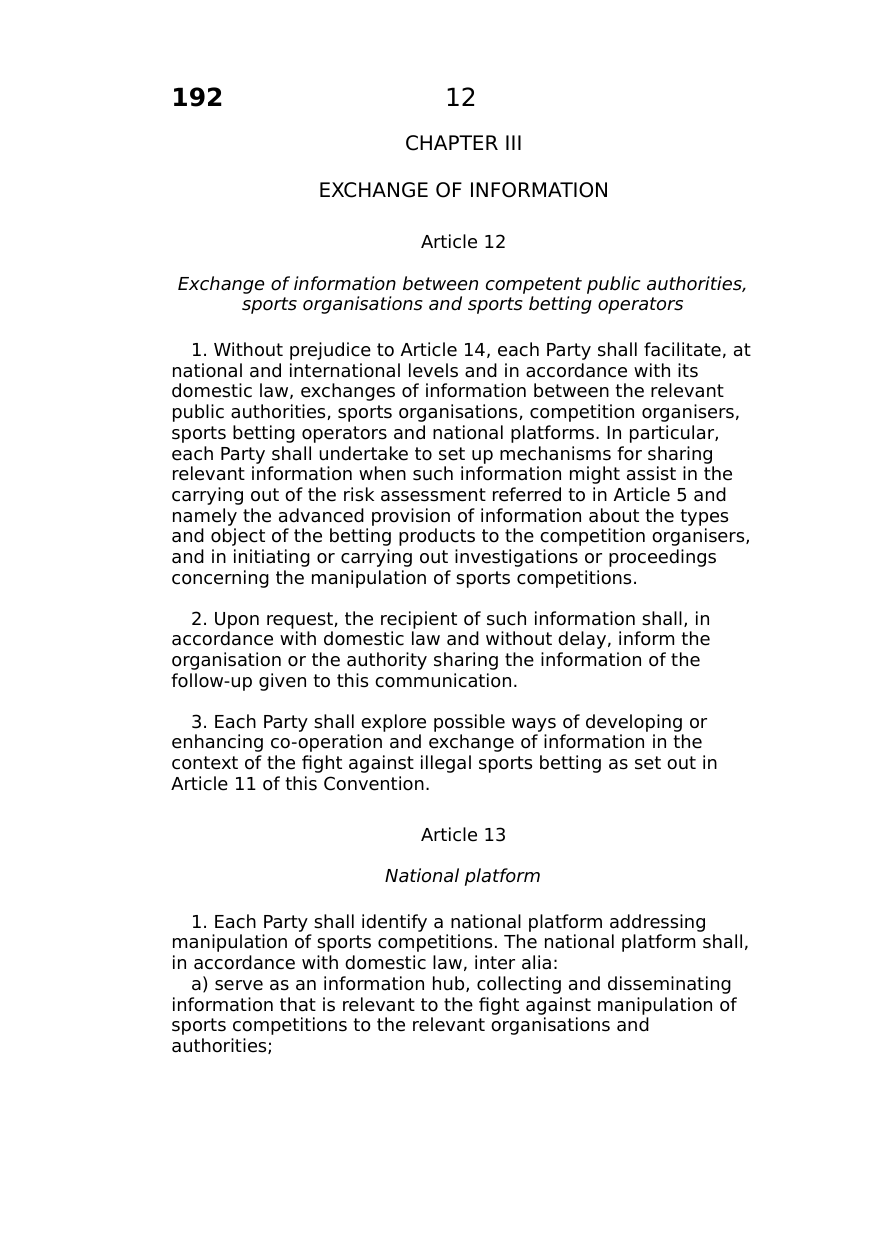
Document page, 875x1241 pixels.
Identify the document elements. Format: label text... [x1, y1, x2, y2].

text 3. Each Party shall explore possible ways of developing or enhancing co-operation and exchange of information in the context of the fight against illegal sports betting as set out in Article 11 of this Convention. [171, 711, 756, 794]
text 1. Each Party shall identify a national platform addressing manipulation of sports competitions. The national platform shall, in accordance with domestic law, inter alia: [171, 912, 756, 974]
subtitle Article 13 National platform [171, 824, 756, 887]
subtitle CHAPTER III EXCHANGE OF INFORMATION [171, 132, 756, 202]
text 1. Without prejudice to Article 14, each Party shall facilitate, at national and international levels and in accordance with its domestic law, exchanges of information between the relevant public authorities, sports organisations, competition organisers, sports betting operators and national platforms. In particular, each Party shall undertake to set up mechanisms for sharing relevant information when such information might assist in the carrying out of the risk assessment referred to in Article 5 and namely the advanced provision of information about the types and object of the betting products to the competition organisers, and in initiating or carrying out investigations or proceedings concerning the manipulation of sports competitions. [171, 340, 756, 588]
text a) serve as an information hub, collecting and disseminating information that is relevant to the fight against manipulation of sports competitions to the relevant organisations and authorities; [171, 974, 756, 1057]
text 2. Upon request, the recipient of such information shall, in accordance with domestic law and without delay, inform the organisation or the authority sharing the information of the follow-up given to this communication. [171, 608, 756, 691]
subtitle Article 12 Exchange of information between competent public authorities, sports organisations and sports betting operators [171, 232, 756, 315]
